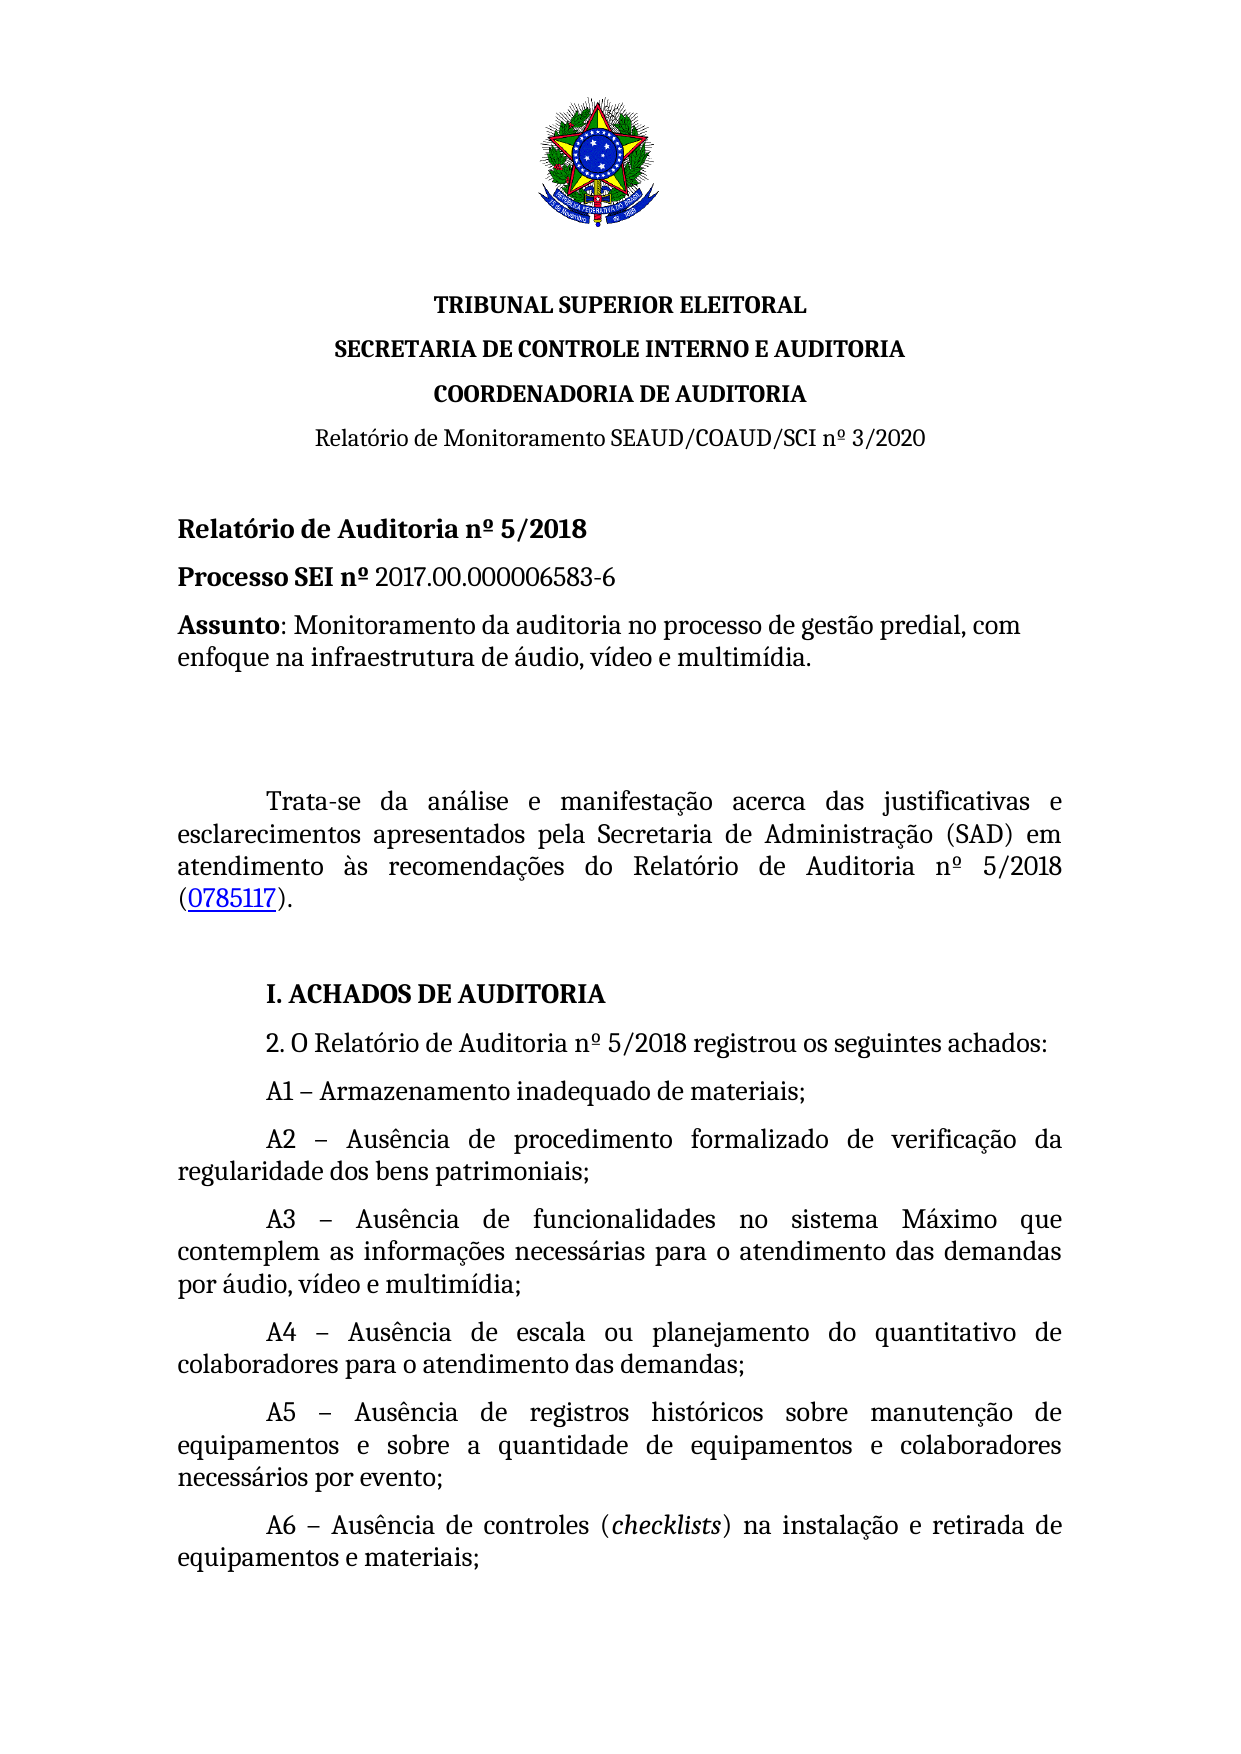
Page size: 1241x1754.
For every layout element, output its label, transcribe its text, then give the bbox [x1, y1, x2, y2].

text Assunto: Monitoramento da auditoria no processo de gestão predial, com enfoque na infraestrutura de áudio, vídeo e multimídia. [177, 609, 1063, 674]
text COORDENADORIA DE AUDITORIA [177, 380, 1063, 408]
text I. ACHADOS DE AUDITORIA [177, 979, 1063, 1011]
text A2 – Ausência de procedimento formalizado de verificação da regularidade dos bens patrimoniais; [177, 1123, 1063, 1187]
text A5 – Ausência de registros históricos sobre manutenção de equipamentos e sobre a quantidade de equipamentos e colaboradores necessários por evento; [177, 1396, 1063, 1493]
text A1 – Armazenamento inadequado de materiais; [177, 1075, 1063, 1107]
text TRIBUNAL SUPERIOR ELEITORAL [177, 291, 1063, 320]
text Relatório de Auditoria nº 5/2018 [177, 513, 1063, 545]
text Trata-se da análise e manifestação acerca das justificativas e esclarecimentos apresentados pela Secretaria de Administração (SAD) em atendimento às recomendações do Relatório de Auditoria nº 5/2018 (0785117). [177, 785, 1063, 915]
text 2. O Relatório de Auditoria nº 5/2018 registrou os seguintes achados: [177, 1027, 1063, 1059]
picture [532, 93, 662, 229]
text A3 – Ausência de funcionalidades no sistema Máximo que contemplem as informações necessárias para o atendimento das demandas por áudio, vídeo e multimídia; [177, 1203, 1063, 1300]
text Processo SEI nº 2017.00.000006583-6 [177, 561, 1063, 593]
text SECRETARIA DE CONTROLE INTERNO E AUDITORIA [177, 335, 1063, 364]
text A6 – Ausência de controles (checklists) na instalação e retirada de equipamentos e materiais; [177, 1509, 1063, 1574]
text A4 – Ausência de escala ou planejamento do quantitativo de colaboradores para o atendimento das demandas; [177, 1316, 1063, 1381]
text Relatório de Monitoramento SEAUD/COAUD/SCI nº 3/2020 [177, 424, 1063, 453]
